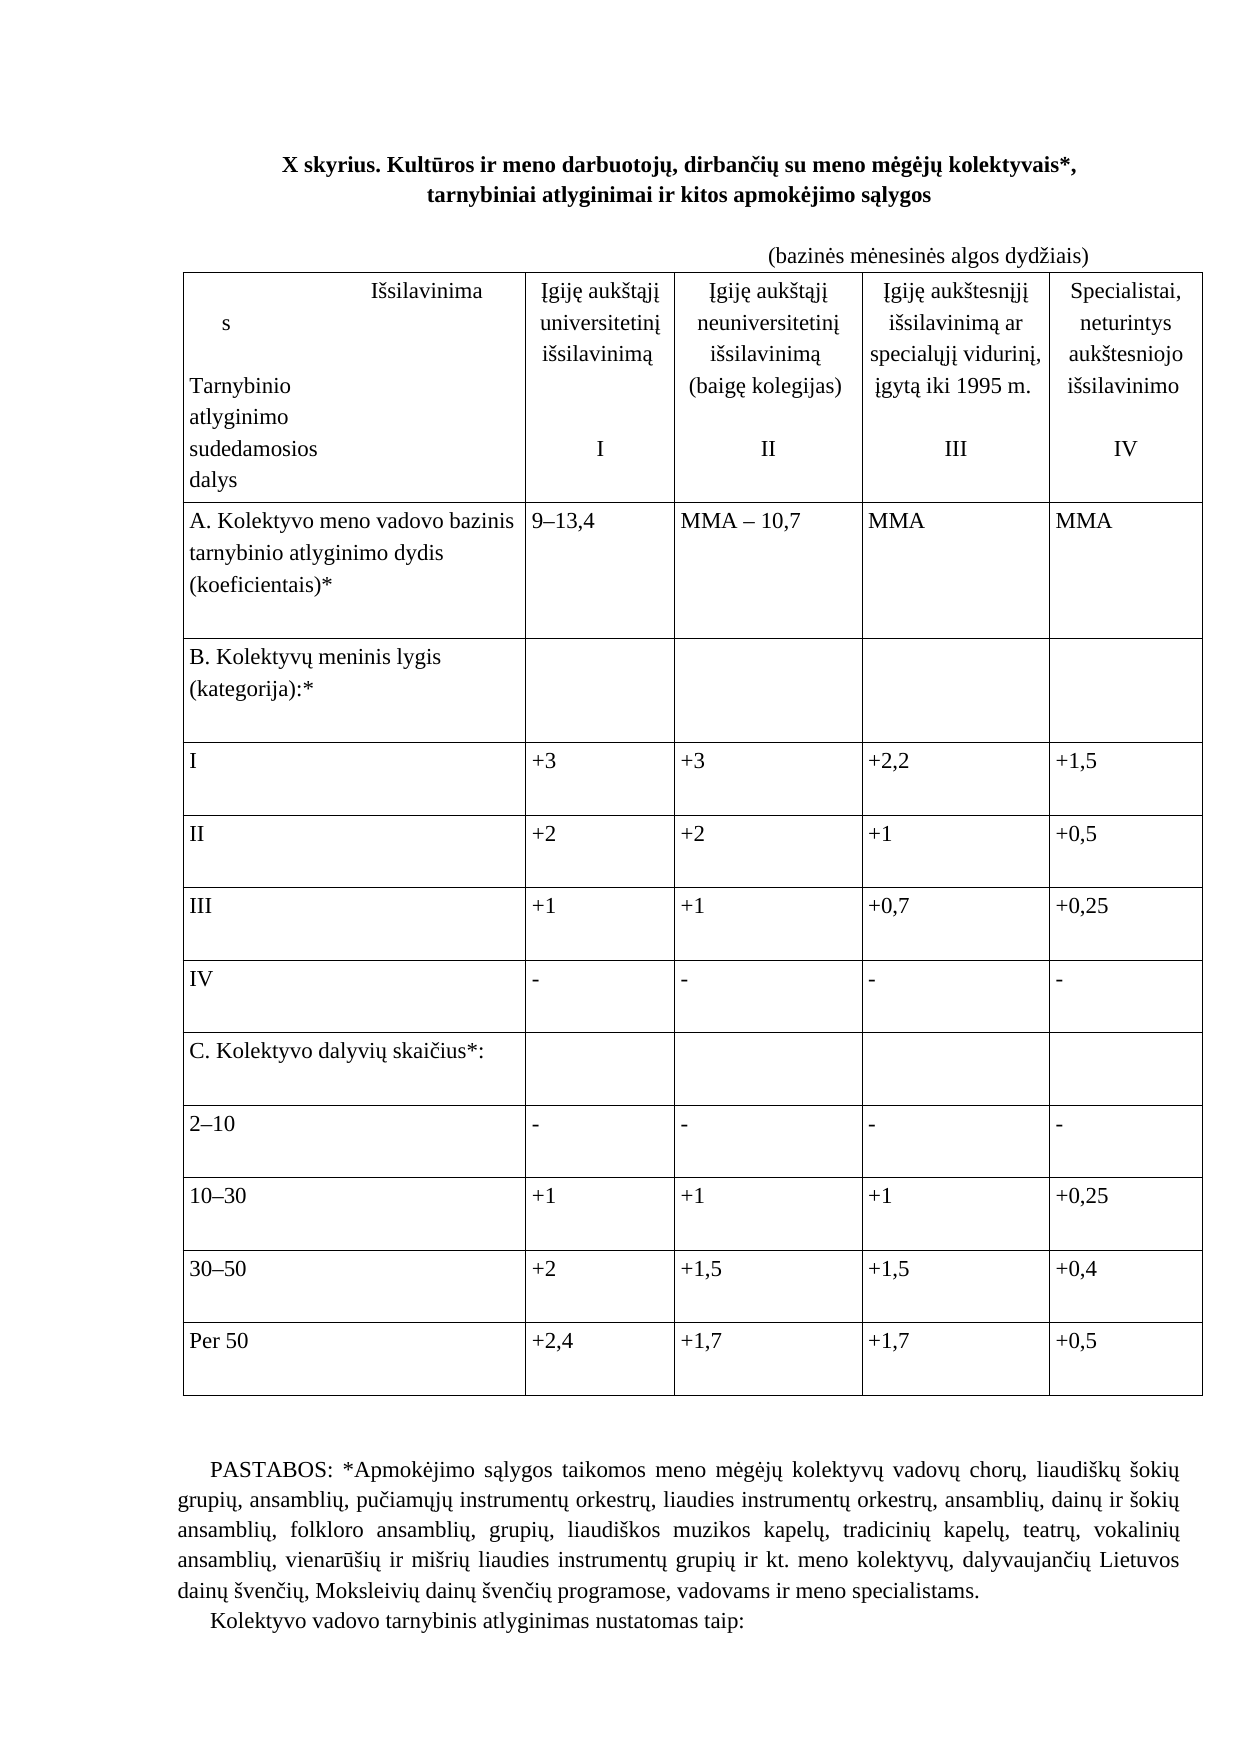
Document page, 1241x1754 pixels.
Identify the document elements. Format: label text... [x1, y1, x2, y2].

table_cell [526, 639, 674, 742]
table_cell - [675, 1106, 862, 1177]
table_cell C. Kolektyvo dalyvių skaičius*: [184, 1033, 525, 1104]
table_cell [675, 1033, 862, 1104]
table_cell MMA [1050, 503, 1202, 638]
table_cell MMA [863, 503, 1049, 638]
table_cell +2,4 [526, 1323, 674, 1394]
table_cell +1,5 [863, 1251, 1049, 1322]
table_cell +1 [526, 888, 674, 959]
table_cell II [184, 816, 525, 887]
table_cell [675, 639, 862, 742]
table_cell - [1050, 961, 1202, 1032]
table_cell Per 50 [184, 1323, 525, 1394]
table_header Įgiję aukštąjį universitetinį išsilavinimą I [526, 273, 674, 502]
table_cell +2 [526, 816, 674, 887]
table_cell +1,7 [675, 1323, 862, 1394]
table_cell +1,5 [1050, 743, 1202, 814]
table_cell [863, 1033, 1049, 1104]
table_cell +2 [675, 816, 862, 887]
table_cell I [184, 743, 525, 814]
text X skyrius. Kultūros ir meno darbuotojų, dirbančių su meno mėgėjų kolektyvais*, [177, 151, 1181, 177]
table_cell A. Kolektyvo meno vadovo bazinis tarnybinio atlyginimo dydis (koeficientais)* [184, 503, 525, 638]
table_cell +1,5 [675, 1251, 862, 1322]
table_cell MMA – 10,7 [675, 503, 862, 638]
text (bazinės mėnesinės algos dydžiais) [768, 242, 1181, 268]
table_cell - [675, 961, 862, 1032]
table_cell - [1050, 1106, 1202, 1177]
table_header Išsilavinimas Tarnybinio atlyginimo sudedamosios dalys [184, 273, 525, 502]
table_cell +0,7 [863, 888, 1049, 959]
table_cell IV [184, 961, 525, 1032]
table_cell 2–10 [184, 1106, 525, 1177]
table_cell +0,25 [1050, 1178, 1202, 1249]
table_cell [526, 1033, 674, 1104]
table_cell +1 [863, 816, 1049, 887]
table_cell +1,7 [863, 1323, 1049, 1394]
table_cell +0,5 [1050, 1323, 1202, 1394]
table_cell +1 [675, 888, 862, 959]
table_header Specialistai, neturintys aukštesniojo išsilavinimo IV [1050, 273, 1202, 502]
table_cell +0,25 [1050, 888, 1202, 959]
table_cell +1 [863, 1178, 1049, 1249]
table_cell 9–13,4 [526, 503, 674, 638]
table_cell +0,4 [1050, 1251, 1202, 1322]
table_cell [1050, 1033, 1202, 1104]
text PASTABOS: *Apmokėjimo sąlygos taikomos meno mėgėjų kolektyvų vadovų chorų, liaudiškų šokių grupių, ansamblių, pučiamųjų instrumentų orkestrų, liaudies instrumentų orkestrų, ansamblių, dainų ir šokių ansamblių, folkloro ansamblių, grupių, liaudiškos muzikos kapelų, tradicinių kapelų, teatrų, vokalinių ansamblių, vienarūšių ir mišrių liaudies instrumentų grupių ir kt. meno kolektyvų, dalyvaujančių Lietuvos dainų švenčių, Moksleivių dainų švenčių programose, vadovams ir meno specialistams. [177, 1456, 1181, 1603]
table_cell - [526, 961, 674, 1032]
table_cell B. Kolektyvų meninis lygis (kategorija):* [184, 639, 525, 742]
table_header Įgiję aukštesnįjį išsilavinimą ar specialųjį vidurinį, įgytą iki 1995 m. III [863, 273, 1049, 502]
table_cell - [863, 1106, 1049, 1177]
table_cell [863, 639, 1049, 742]
table_cell III [184, 888, 525, 959]
table_cell +3 [526, 743, 674, 814]
table_cell - [526, 1106, 674, 1177]
table_cell +1 [675, 1178, 862, 1249]
text tarnybiniai atlyginimai ir kitos apmokėjimo sąlygos [177, 181, 1181, 208]
table_cell +2 [526, 1251, 674, 1322]
table_cell [1050, 639, 1202, 742]
table_cell +3 [675, 743, 862, 814]
text Kolektyvo vadovo tarnybinis atlyginimas nustatomas taip: [177, 1607, 1181, 1633]
table_header Įgiję aukštąjį neuniversitetinį išsilavinimą (baigę kolegijas) II [675, 273, 862, 502]
table_cell +1 [526, 1178, 674, 1249]
table_cell +0,5 [1050, 816, 1202, 887]
table_cell - [863, 961, 1049, 1032]
table_cell 10–30 [184, 1178, 525, 1249]
table_cell 30–50 [184, 1251, 525, 1322]
table_cell +2,2 [863, 743, 1049, 814]
